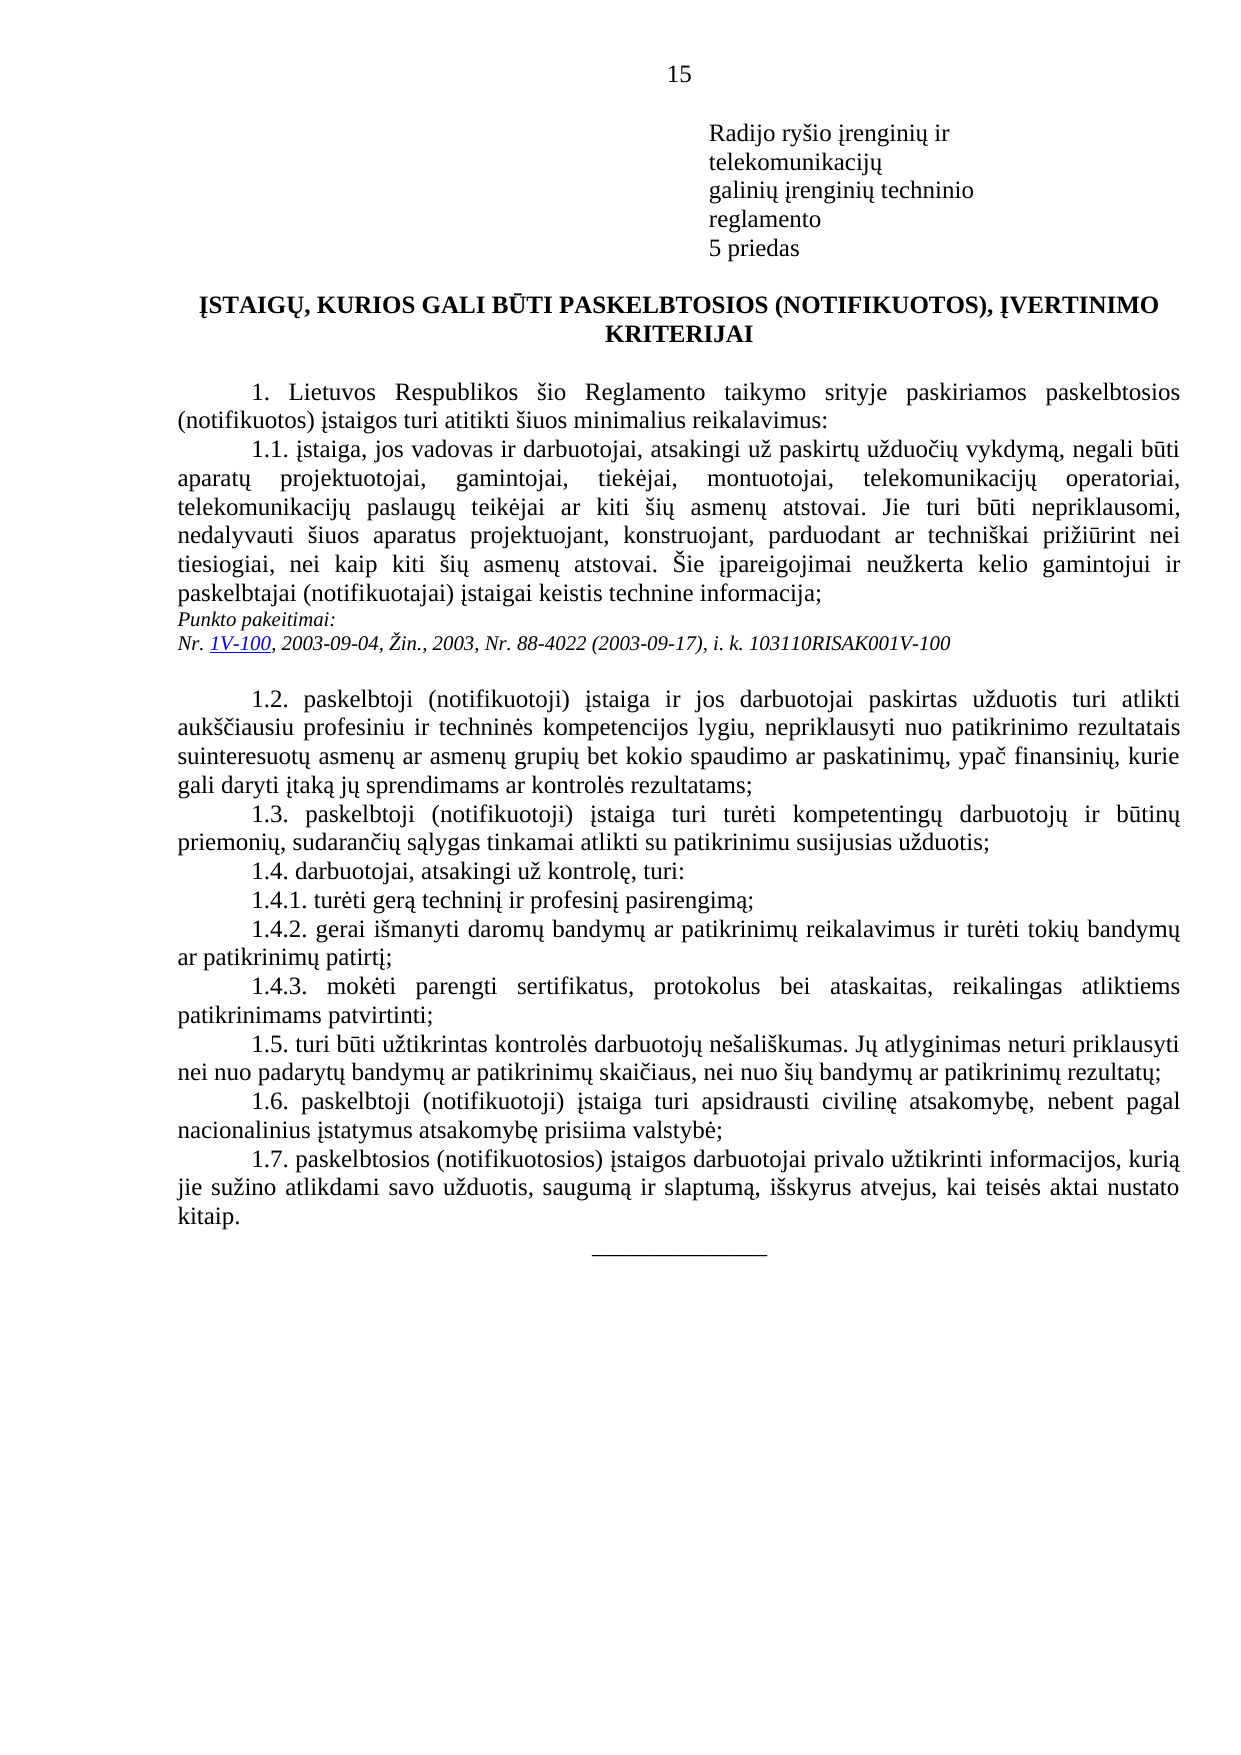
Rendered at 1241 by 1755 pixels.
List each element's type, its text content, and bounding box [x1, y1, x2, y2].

text 1.3. paskelbtoji (notifikuotoji) įstaiga turi turėti kompetentingų darbuotojų ir būtinų priemonių, sudarančių sąlygas tinkamai atlikti su patikrinimu susijusias užduotis; [177, 799, 1181, 856]
text 1.2. paskelbtoji (notifikuotoji) įstaiga ir jos darbuotojai paskirtas užduotis turi atlikti aukščiausiu profesiniu ir techninės kompetencijos lygiu, nepriklausyti nuo patikrinimo rezultatais suinteresuotų asmenų ar asmenų grupių bet kokio spaudimo ar paskatinimų, ypač finansinių, kurie gali daryti įtaką jų sprendimams ar kontrolės rezultatams; [177, 684, 1181, 799]
text 1.5. turi būti užtikrintas kontrolės darbuotojų nešališkumas. Jų atlyginimas neturi priklausyti nei nuo padarytų bandymų ar patikrinimų skaičiaus, nei nuo šių bandymų ar patikrinimų rezultatų; [177, 1029, 1181, 1086]
text 1.4. darbuotojai, atsakingi už kontrolę, turi: [177, 856, 1181, 885]
text Punkto pakeitimai: [177, 607, 1181, 631]
text 5 priedas [177, 233, 1181, 262]
text 1.4.3. mokėti parengti sertifikatus, protokolus bei ataskaitas, reikalingas atliktiems patikrinimams patvirtinti; [177, 971, 1181, 1029]
text 1.6. paskelbtoji (notifikuotoji) įstaiga turi apsidrausti civilinę atsakomybę, nebent pagal nacionalinius įstatymus atsakomybę prisiima valstybė; [177, 1086, 1181, 1144]
text telekomunikacijų [177, 147, 1181, 176]
text 1.7. paskelbtosios (notifikuotosios) įstaigos darbuotojai privalo užtikrinti informacijos, kurią jie sužino atlikdami savo užduotis, saugumą ir slaptumą, išskyrus atvejus, kai teisės aktai nustato kitaip. [177, 1144, 1181, 1230]
text Radijo ryšio įrenginių ir [709, 118, 1181, 147]
text 1.4.1. turėti gerą techninį ir profesinį pasirengimą; [177, 885, 1181, 914]
text reglamento [177, 204, 1181, 233]
text 1.1. įstaiga, jos vadovas ir darbuotojai, atsakingi už paskirtų užduočių vykdymą, negali būti aparatų projektuotojai, gamintojai, tiekėjai, montuotojai, telekomunikacijų operatoriai, telekomunikacijų paslaugų teikėjai ar kiti šių asmenų atstovai. Jie turi būti nepriklausomi, nedalyvauti šiuos aparatus projektuojant, konstruojant, parduodant ar techniškai prižiūrint nei tiesiogiai, nei kaip kiti šių asmenų atstovai. Šie įpareigojimai neužkerta kelio gamintojui ir paskelbtajai (notifikuotajai) įstaigai keistis technine informacija; [177, 434, 1181, 607]
text įstaigų, kurios gali būti paskelbtosios (notifikuotos), įvertinimo kriterijai [177, 291, 1181, 348]
text Nr. 1V-100, 2003-09-04, Žin., 2003, Nr. 88-4022 (2003-09-17), i. k. 103110RISAK001V-100 [177, 631, 1181, 655]
text 1. Lietuvos Respublikos šio Reglamento taikymo srityje paskiriamos paskelbtosios (notifikuotos) įstaigos turi atitikti šiuos minimalius reikalavimus: [177, 377, 1181, 434]
text ______________ [177, 1230, 1181, 1259]
text 1.4.2. gerai išmanyti daromų bandymų ar patikrinimų reikalavimus ir turėti tokių bandymų ar patikrinimų patirtį; [177, 914, 1181, 971]
text galinių įrenginių techninio [177, 176, 1181, 204]
